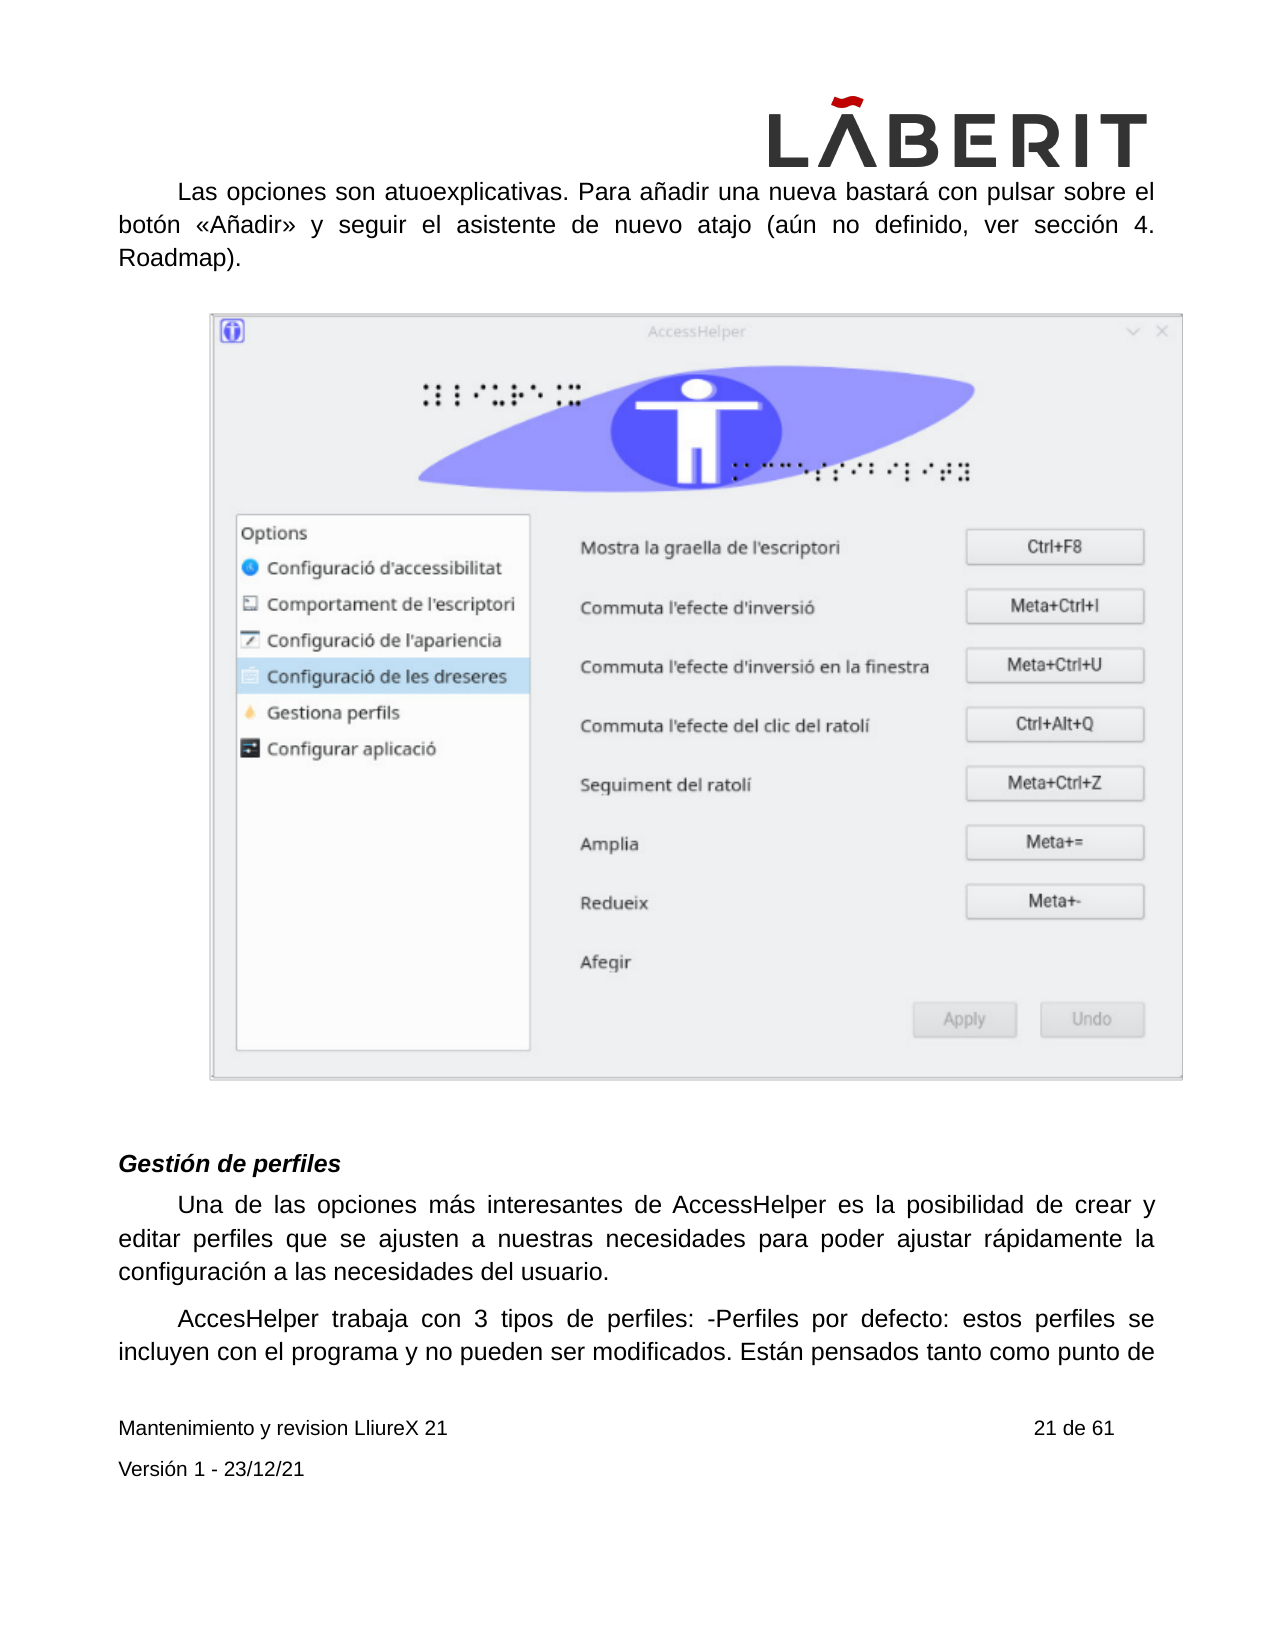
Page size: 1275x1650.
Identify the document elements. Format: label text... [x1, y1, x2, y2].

text Una de las opciones más interesantes de AccessHelper es la posibilidad de crear y editar perfiles que se ajusten a nuestras necesidades para poder ajustar rápidamente la configuración a las necesidades del usuario. [118, 1191, 1157, 1285]
text Las opciones son atuoexplicativas. Para añadir una nueva bastará con pulsar sobre el botón «Añadir» y seguir el asistente de nuevo atajo (aún no definido, ver sección 4. Roadmap). [118, 177, 1157, 272]
picture [177, 290, 1216, 1106]
text AccesHelper trabaja con 3 tipos de perfiles: -Perfiles por defecto: estos perfiles se incluyen con el programa y no pueden ser modificados. Están pensados tanto como punto de [118, 1304, 1157, 1366]
picture [769, 96, 1147, 167]
subtitle Gestión de perfiles [118, 1149, 1157, 1178]
